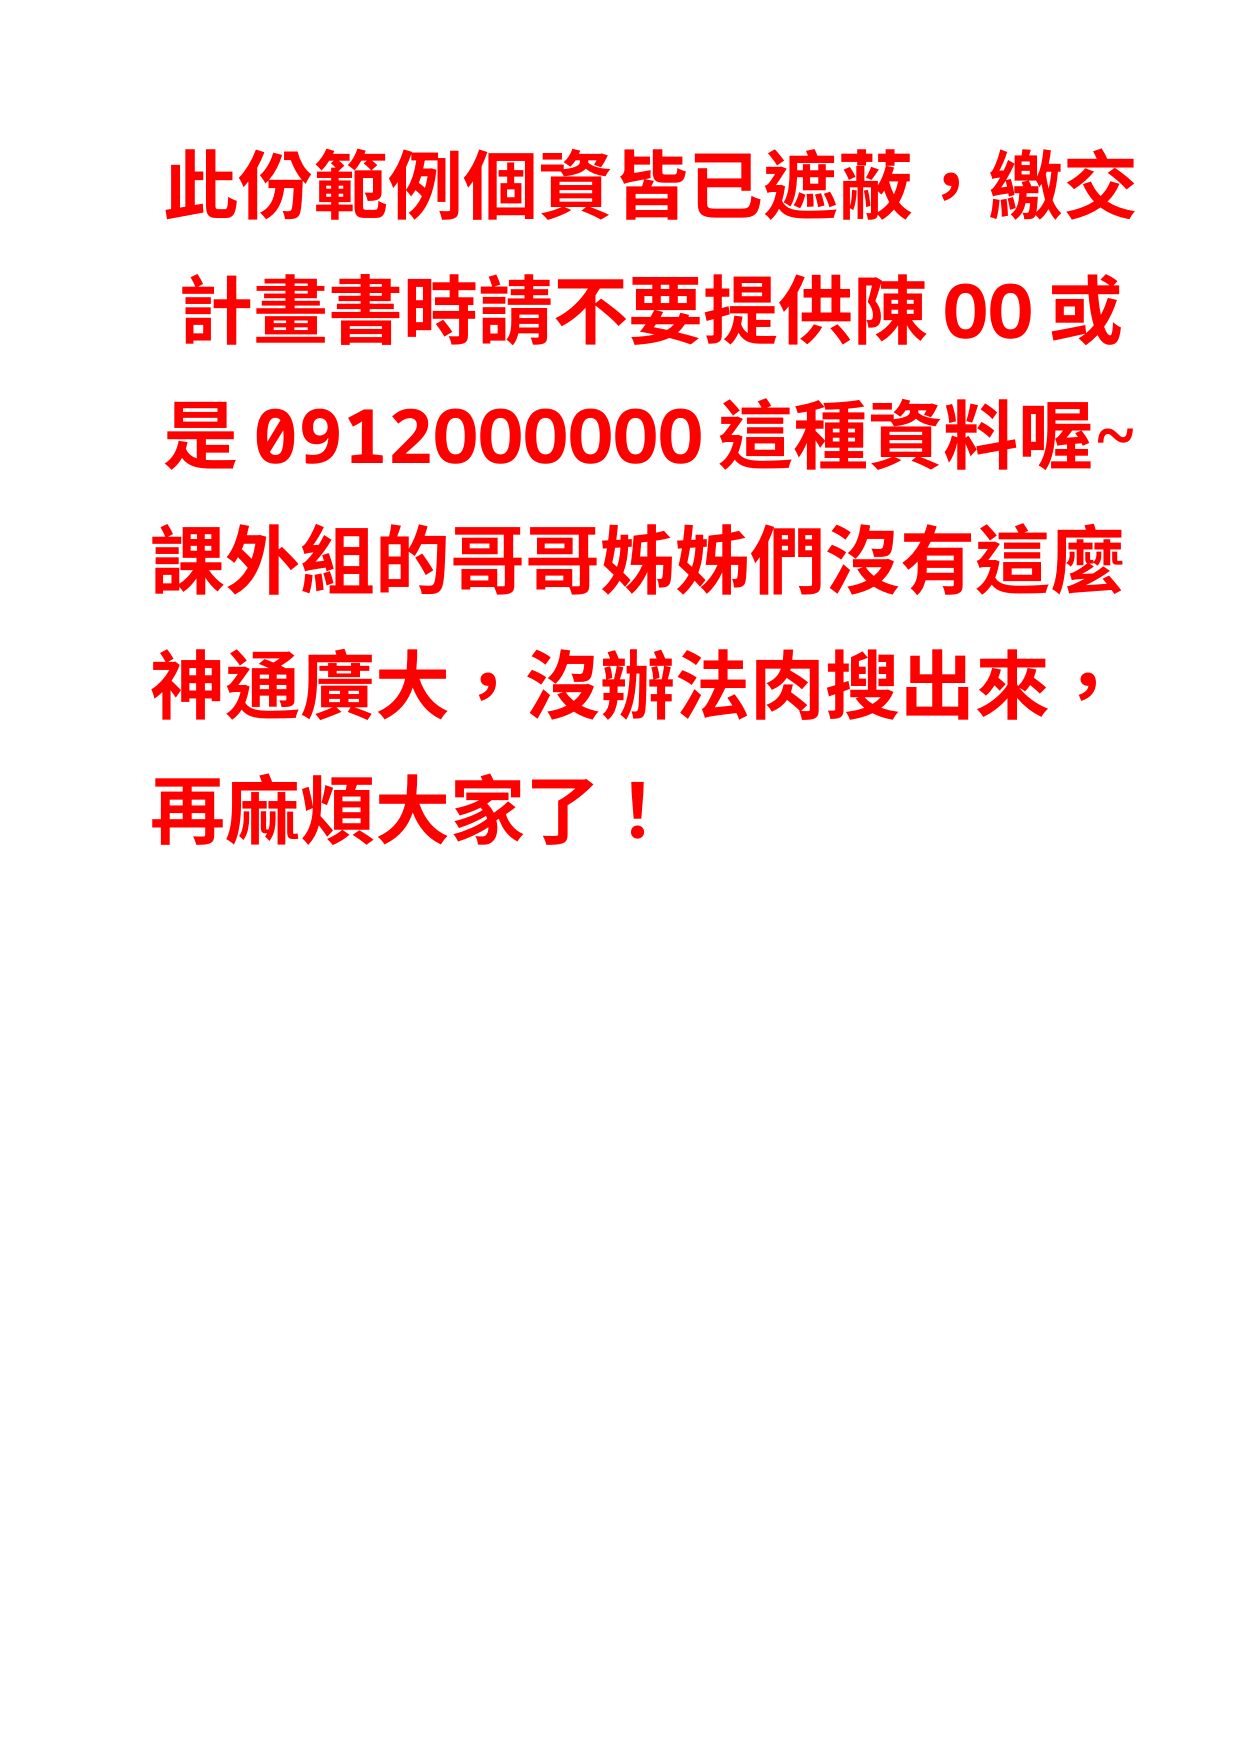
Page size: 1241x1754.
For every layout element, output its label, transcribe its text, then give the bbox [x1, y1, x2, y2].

text 課外組的哥哥姊姊們沒有這麼神通廣大，沒辦法肉搜出來，再麻煩大家了！ [150, 483, 1152, 858]
text 此份範例個資皆已遮蔽，繳交計畫書時請不要提供陳OO或是0912OOOOOO這種資料喔~ [150, 108, 1152, 483]
